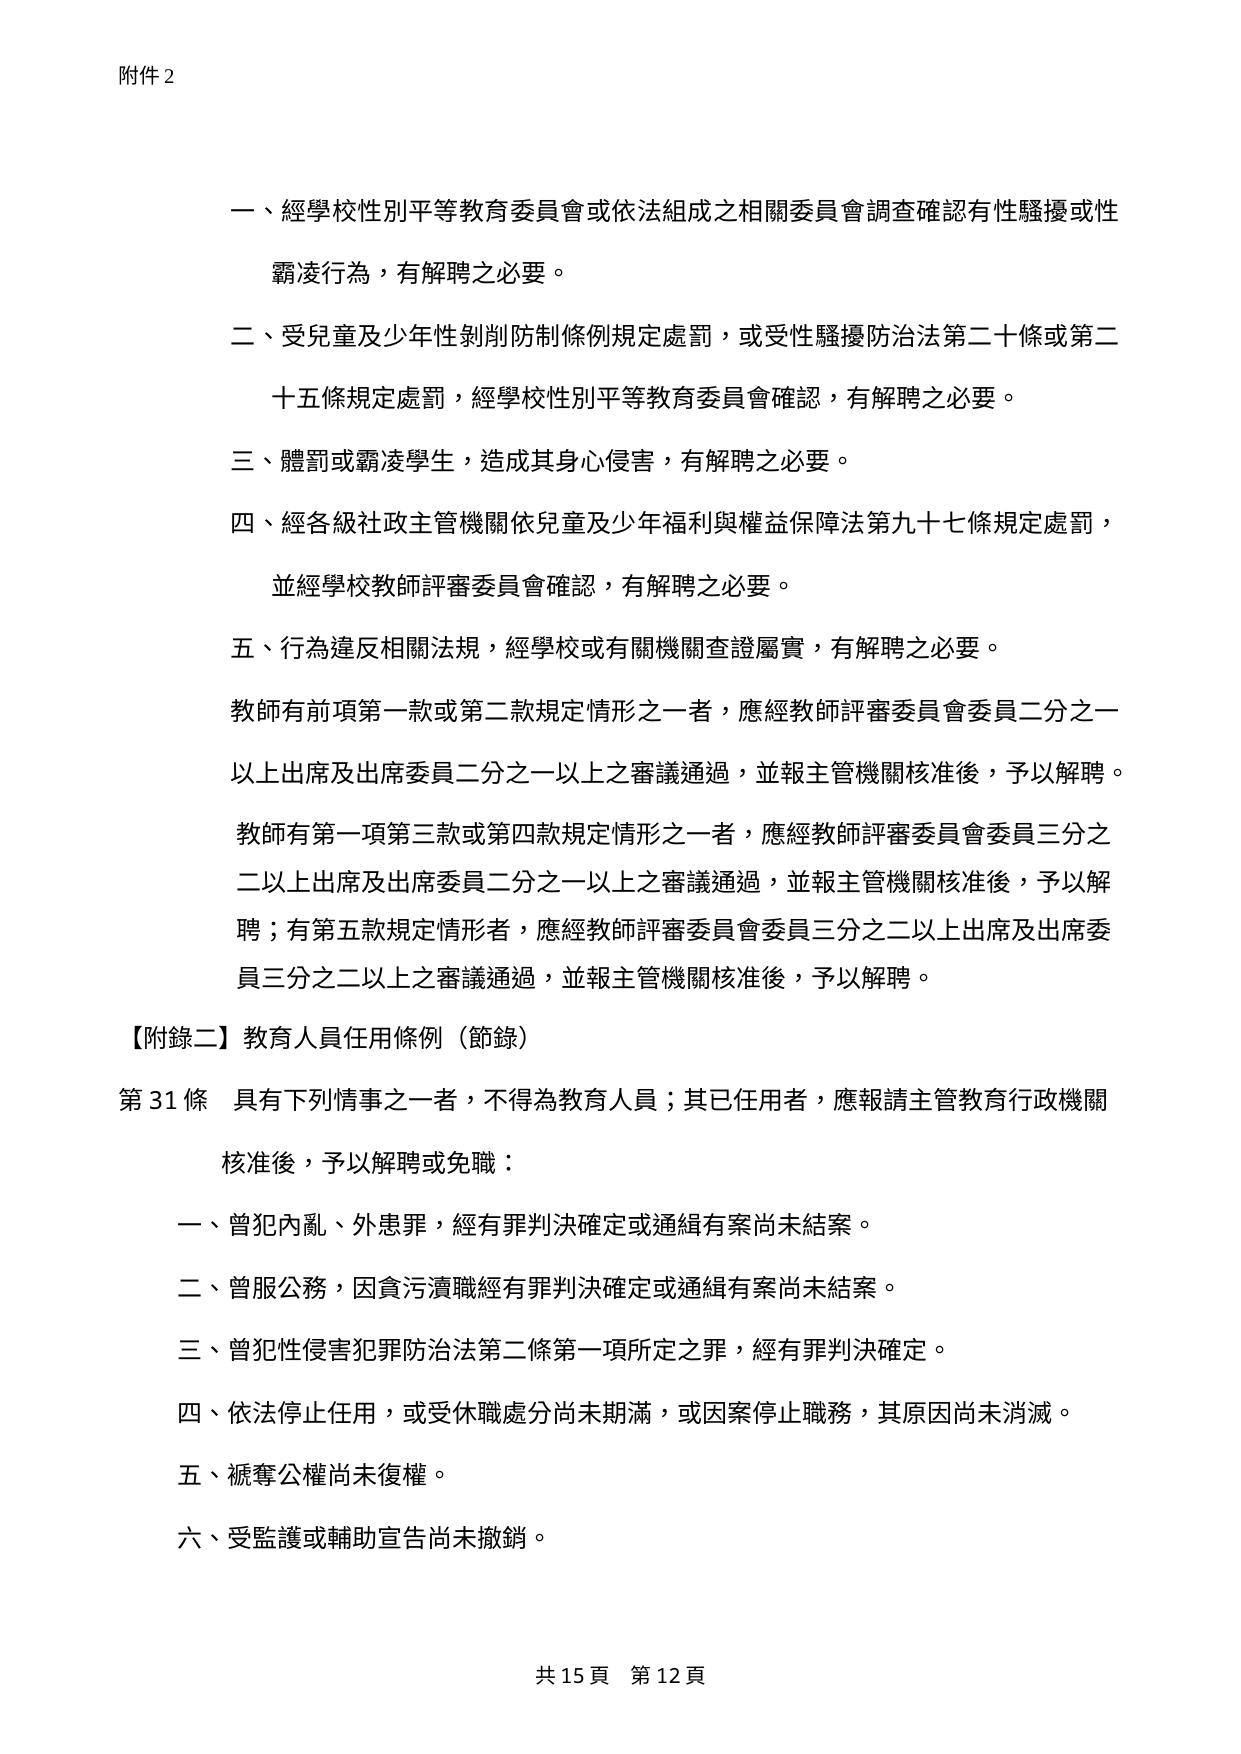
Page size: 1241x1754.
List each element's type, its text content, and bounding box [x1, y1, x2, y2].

text 二、受兒童及少年性剝削防制條例規定處罰，或受性騷擾防治法第二十條或第二十五條規定處罰，經學校性別平等教育委員會確認，有解聘之必要。 [230, 293, 1122, 418]
text 第31條 具有下列情事之一者，不得為教育人員；其已任用者，應報請主管教育行政機關核准後，予以解聘或免職： [118, 1057, 1122, 1182]
text 四、經各級社政主管機關依兒童及少年福利與權益保障法第九十七條規定處罰，並經學校教師評審委員會確認，有解聘之必要。 [230, 480, 1122, 605]
text 四、依法停止任用，或受休職處分尚未期滿，或因案停止職務，其原因尚未消滅。 [177, 1370, 1122, 1432]
text 一、經學校性別平等教育委員會或依法組成之相關委員會調查確認有性騷擾或性霸凌行為，有解聘之必要。 [230, 168, 1122, 293]
text 五、行為違反相關法規，經學校或有關機關查證屬實，有解聘之必要。 [230, 605, 1122, 668]
text 五、褫奪公權尚未復權。 [177, 1432, 1122, 1495]
text 六、受監護或輔助宣告尚未撤銷。 [177, 1495, 1122, 1557]
text 三、體罰或霸凌學生，造成其身心侵害，有解聘之必要。 [230, 418, 1122, 480]
text 教師有第一項第三款或第四款規定情形之一者，應經教師評審委員會委員三分之二以上出席及出席委員二分之一以上之審議通過，並報主管機關核准後，予以解聘；有第五款規定情形者，應經教師評審委員會委員三分之二以上出席及出席委員三分之二以上之審議通過，並報主管機關核准後，予以解聘。 [236, 805, 1122, 997]
text 二、曾服公務，因貪污瀆職經有罪判決確定或通緝有案尚未結案。 [177, 1245, 1122, 1307]
text 一、曾犯內亂、外患罪，經有罪判決確定或通緝有案尚未結案。 [177, 1182, 1122, 1245]
text 教師有前項第一款或第二款規定情形之一者，應經教師評審委員會委員二分之一以上出席及出席委員二分之一以上之審議通過，並報主管機關核准後，予以解聘。 [230, 668, 1122, 793]
text 【附錄二】教育人員任用條例（節錄） [118, 1009, 1122, 1057]
text 三、曾犯性侵害犯罪防治法第二條第一項所定之罪，經有罪判決確定。 [177, 1307, 1122, 1370]
